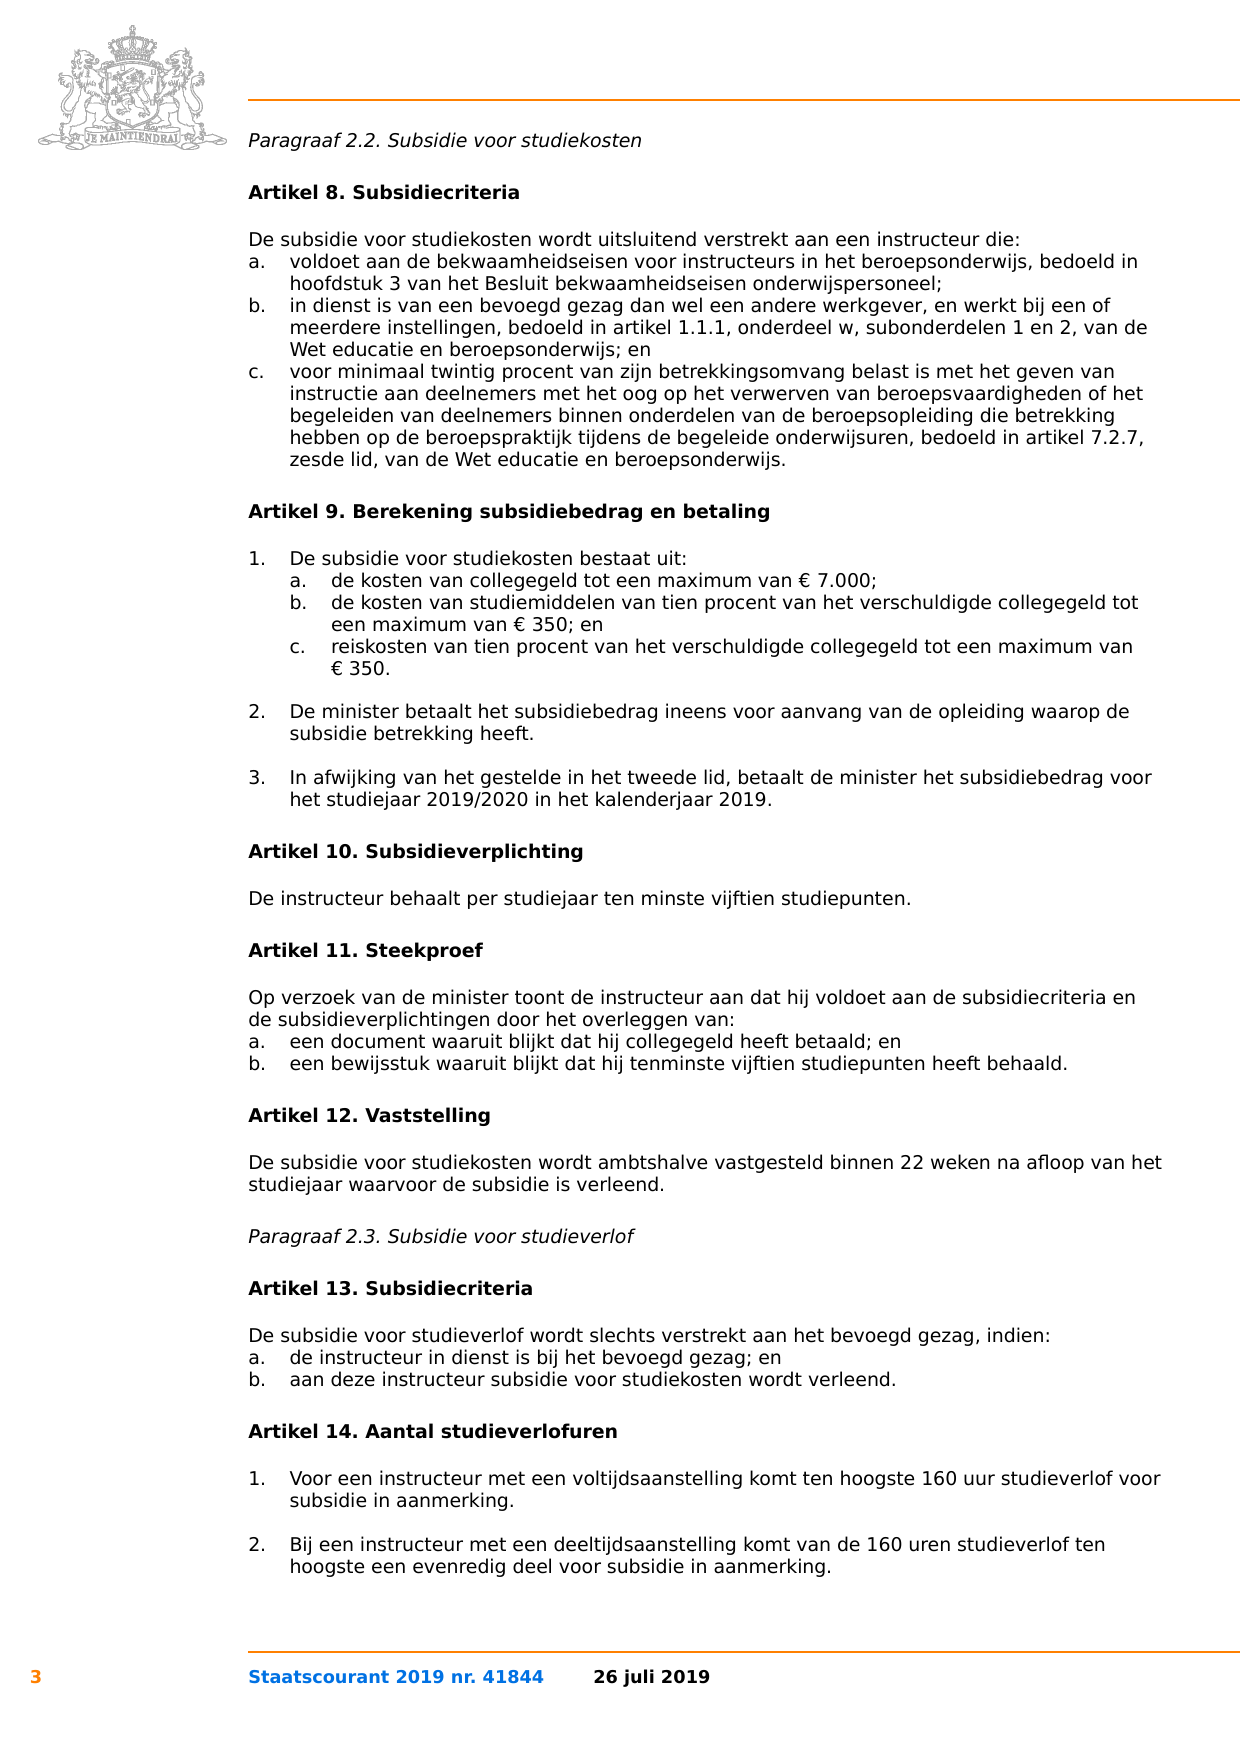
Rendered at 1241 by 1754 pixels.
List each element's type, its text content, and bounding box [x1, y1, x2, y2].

text b. aan deze instructeur subsidie voor studiekosten wordt verleend. [248, 1369, 1163, 1391]
subtitle Artikel 9. Berekening subsidiebedrag en betaling [248, 501, 1163, 523]
text a. de instructeur in dienst is bij het bevoegd gezag; en [248, 1347, 1163, 1369]
text 1. Voor een instructeur met een voltijdsaanstelling komt ten hoogste 160 uur studieverlof voor subsidie in aanmerking. [248, 1468, 1163, 1512]
text b. de kosten van studiemiddelen van tien procent van het verschuldigde collegegeld tot een maximum van € 350; en [289, 592, 1163, 636]
text 1. De subsidie voor studiekosten bestaat uit: [248, 548, 1163, 569]
text 2. Bij een instructeur met een deeltijdsaanstelling komt van de 160 uren studieverlof ten hoogste een evenredig deel voor subsidie in aanmerking. [248, 1534, 1163, 1578]
text Op verzoek van de minister toont de instructeur aan dat hij voldoet aan de subsidiecriteria en de subsidieverplichtingen door het overleggen van: [248, 987, 1163, 1031]
text b. in dienst is van een bevoegd gezag dan wel een andere werkgever, en werkt bij een of meerdere instellingen, bedoeld in artikel 1.1.1, onderdeel w, subonderdelen 1 en 2, van de Wet educatie en beroepsonderwijs; en [248, 295, 1163, 361]
subtitle Artikel 10. Subsidieverplichting [248, 841, 1163, 863]
subtitle Artikel 13. Subsidiecriteria [248, 1278, 1163, 1300]
text a. een document waaruit blijkt dat hij collegegeld heeft betaald; en [248, 1031, 1163, 1053]
text c. voor minimaal twintig procent van zijn betrekkingsomvang belast is met het geven van instructie aan deelnemers met het oog op het verwerven van beroepsvaardigheden of het begeleiden van deelnemers binnen onderdelen van de beroepsopleiding die betrekking hebben op de beroepspraktijk tijdens de begeleide onderwijsuren, bedoeld in artikel 7.2.7, zesde lid, van de Wet educatie en beroepsonderwijs. [248, 361, 1163, 471]
text a. de kosten van collegegeld tot een maximum van € 7.000; [289, 569, 1163, 592]
text De subsidie voor studieverlof wordt slechts verstrekt aan het bevoegd gezag, indien: [248, 1325, 1163, 1347]
text b. een bewijsstuk waaruit blijkt dat hij tenminste vijftien studiepunten heeft behaald. [248, 1053, 1163, 1075]
subtitle Artikel 12. Vaststelling [248, 1105, 1163, 1127]
subtitle Artikel 8. Subsidiecriteria [248, 182, 1163, 204]
text De subsidie voor studiekosten wordt ambtshalve vastgesteld binnen 22 weken na afloop van het studiejaar waarvoor de subsidie is verleend. [248, 1152, 1163, 1196]
text 3. In afwijking van het gestelde in het tweede lid, betaalt de minister het subsidiebedrag voor het studiejaar 2019/2020 in het kalenderjaar 2019. [248, 767, 1163, 811]
subtitle Artikel 11. Steekproef [248, 940, 1163, 962]
text a. voldoet aan de bekwaamheidseisen voor instructeurs in het beroepsonderwijs, bedoeld in hoofdstuk 3 van het Besluit bekwaamheidseisen onderwijspersoneel; [248, 251, 1163, 295]
text De instructeur behaalt per studiejaar ten minste vijftien studiepunten. [248, 888, 1163, 910]
subtitle Artikel 14. Aantal studieverlofuren [248, 1421, 1163, 1443]
text c. reiskosten van tien procent van het verschuldigde collegegeld tot een maximum van € 350. [289, 636, 1163, 679]
subtitle Paragraaf 2.2. Subsidie voor studiekosten [248, 130, 1163, 152]
text 2. De minister betaalt het subsidiebedrag ineens voor aanvang van de opleiding waarop de subsidie betrekking heeft. [248, 701, 1163, 745]
picture [38, 25, 227, 150]
subtitle Paragraaf 2.3. Subsidie voor studieverlof [248, 1226, 1163, 1248]
text De subsidie voor studiekosten wordt uitsluitend verstrekt aan een instructeur die: [248, 229, 1163, 251]
